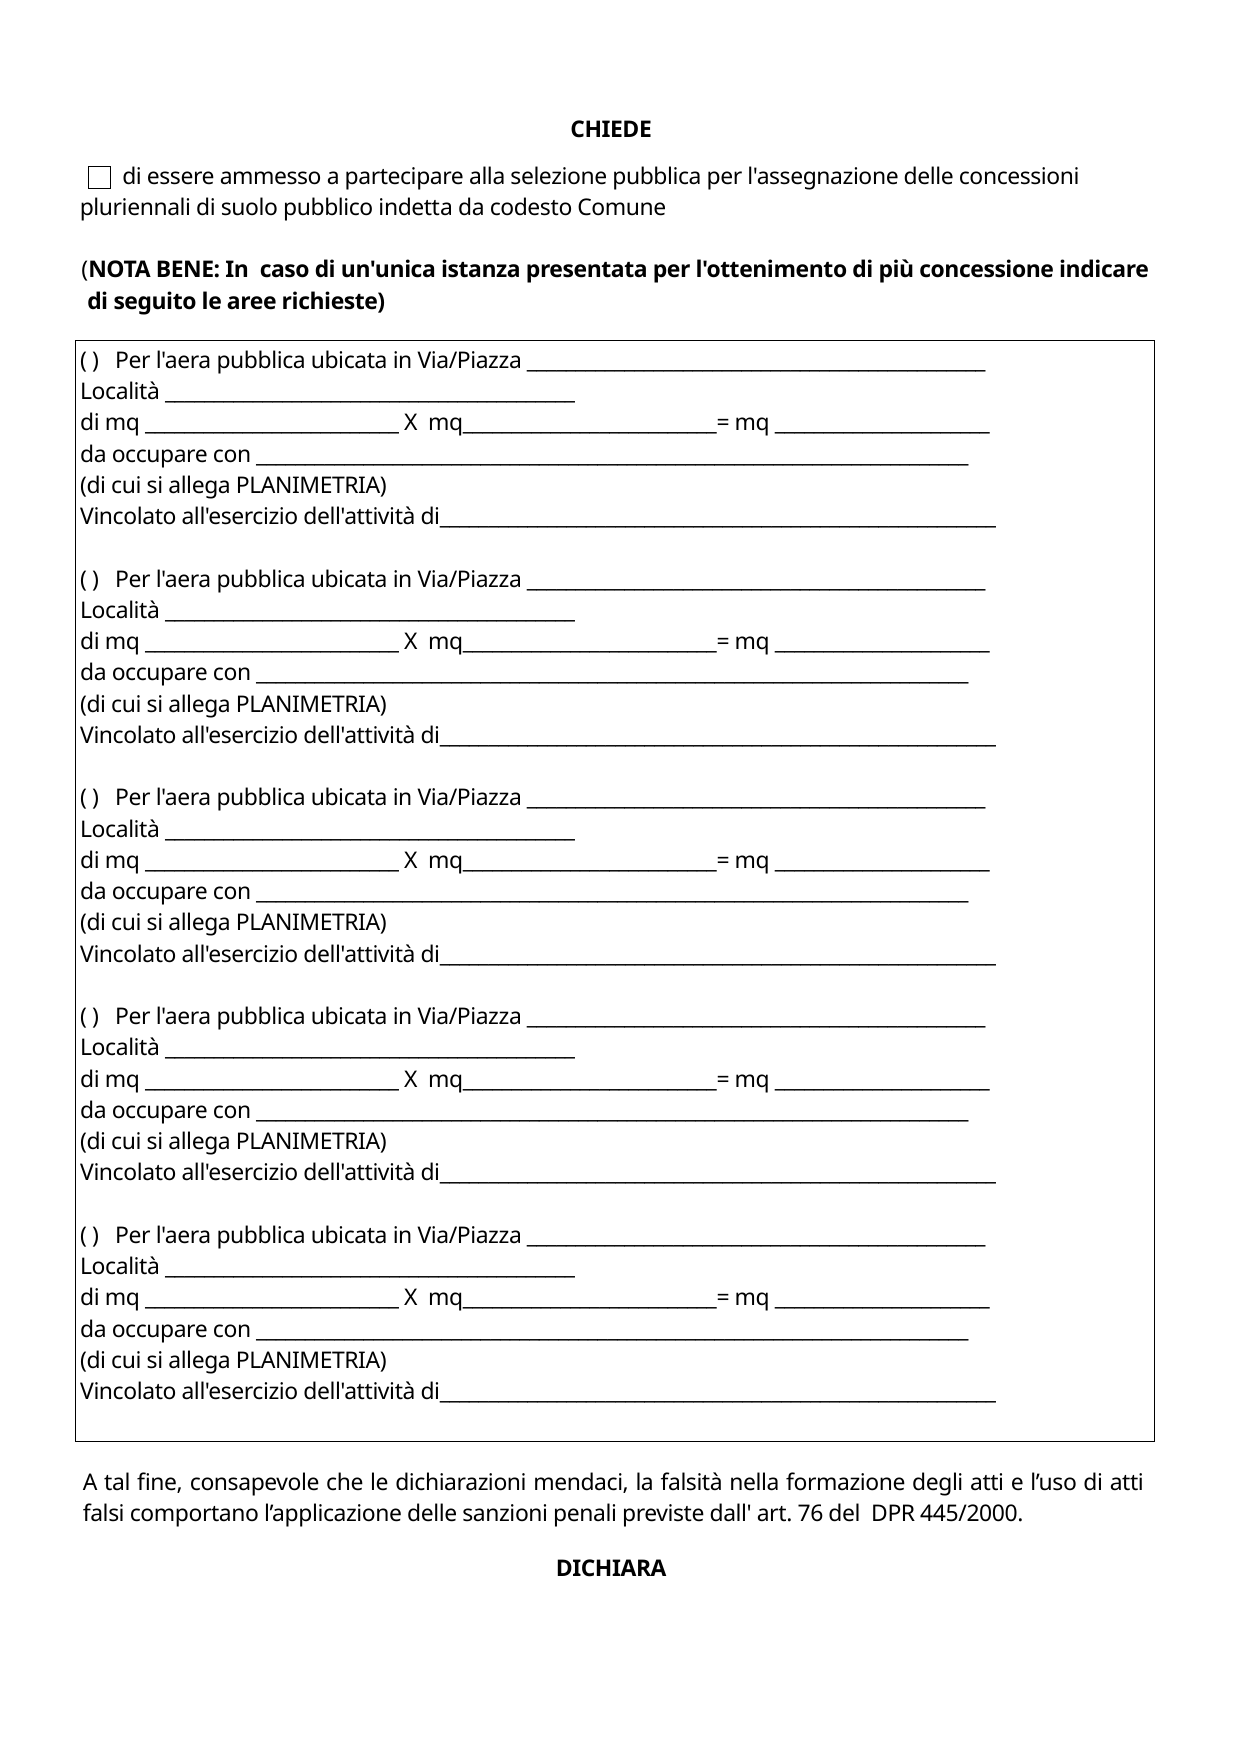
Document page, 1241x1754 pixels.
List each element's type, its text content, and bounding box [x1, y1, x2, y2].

text (NOTA BENE: In caso di un'unica istanza presentata per l'ottenimento di più concessione indicare [79, 253, 1184, 284]
text A tal fine, consapevole che le dichiarazioni mendaci, la falsità nella formazione degli atti e l’uso di atti falsi comportano l’applicazione delle sanzioni penali previste dall' art. 76 del DPR 445/2000. [83, 1466, 1145, 1528]
text DICHIARA [83, 1552, 1145, 1583]
table_header ( ) Per l'aera pubblica ubicata in Via/Piazza _______________________________________________ Località __________________________________________ di mq __________________________ X mq__________________________= mq ______________________ da occupare con _________________________________________________________________________ (di cui si allega PLANIMETRIA) Vincolato all'esercizio dell'attività di_________________________________________________________ ( ) Per l'aera pubblica ubicata in Via/Piazza _______________________________________________ Località __________________________________________ di mq __________________________ X mq__________________________= mq ______________________ da occupare con _________________________________________________________________________ (di cui si allega PLANIMETRIA) Vincolato all'esercizio dell'attività di_________________________________________________________ ( ) Per l'aera pubblica ubicata in Via/Piazza _______________________________________________ Località __________________________________________ di mq __________________________ X mq__________________________= mq ______________________ da occupare con _________________________________________________________________________ (di cui si allega PLANIMETRIA) Vincolato all'esercizio dell'attività di_________________________________________________________ ( ) Per l'aera pubblica ubicata in Via/Piazza _______________________________________________ Località __________________________________________ di mq __________________________ X mq__________________________= mq ______________________ da occupare con _________________________________________________________________________ (di cui si allega PLANIMETRIA) Vincolato all'esercizio dell'attività di_________________________________________________________ ( ) Per l'aera pubblica ubicata in Via/Piazza _______________________________________________ Località __________________________________________ di mq __________________________ X mq__________________________= mq ______________________ da occupare con _________________________________________________________________________ (di cui si allega PLANIMETRIA) Vincolato all'esercizio dell'attività di_________________________________________________________ [76, 341, 1154, 1441]
text di seguito le aree richieste) [79, 284, 1184, 316]
text CHIEDE [83, 113, 1145, 144]
text di essere ammesso a partecipare alla selezione pubblica per l'assegnazione delle concessioni pluriennali di suolo pubblico indetta da codesto Comune [79, 159, 1184, 222]
